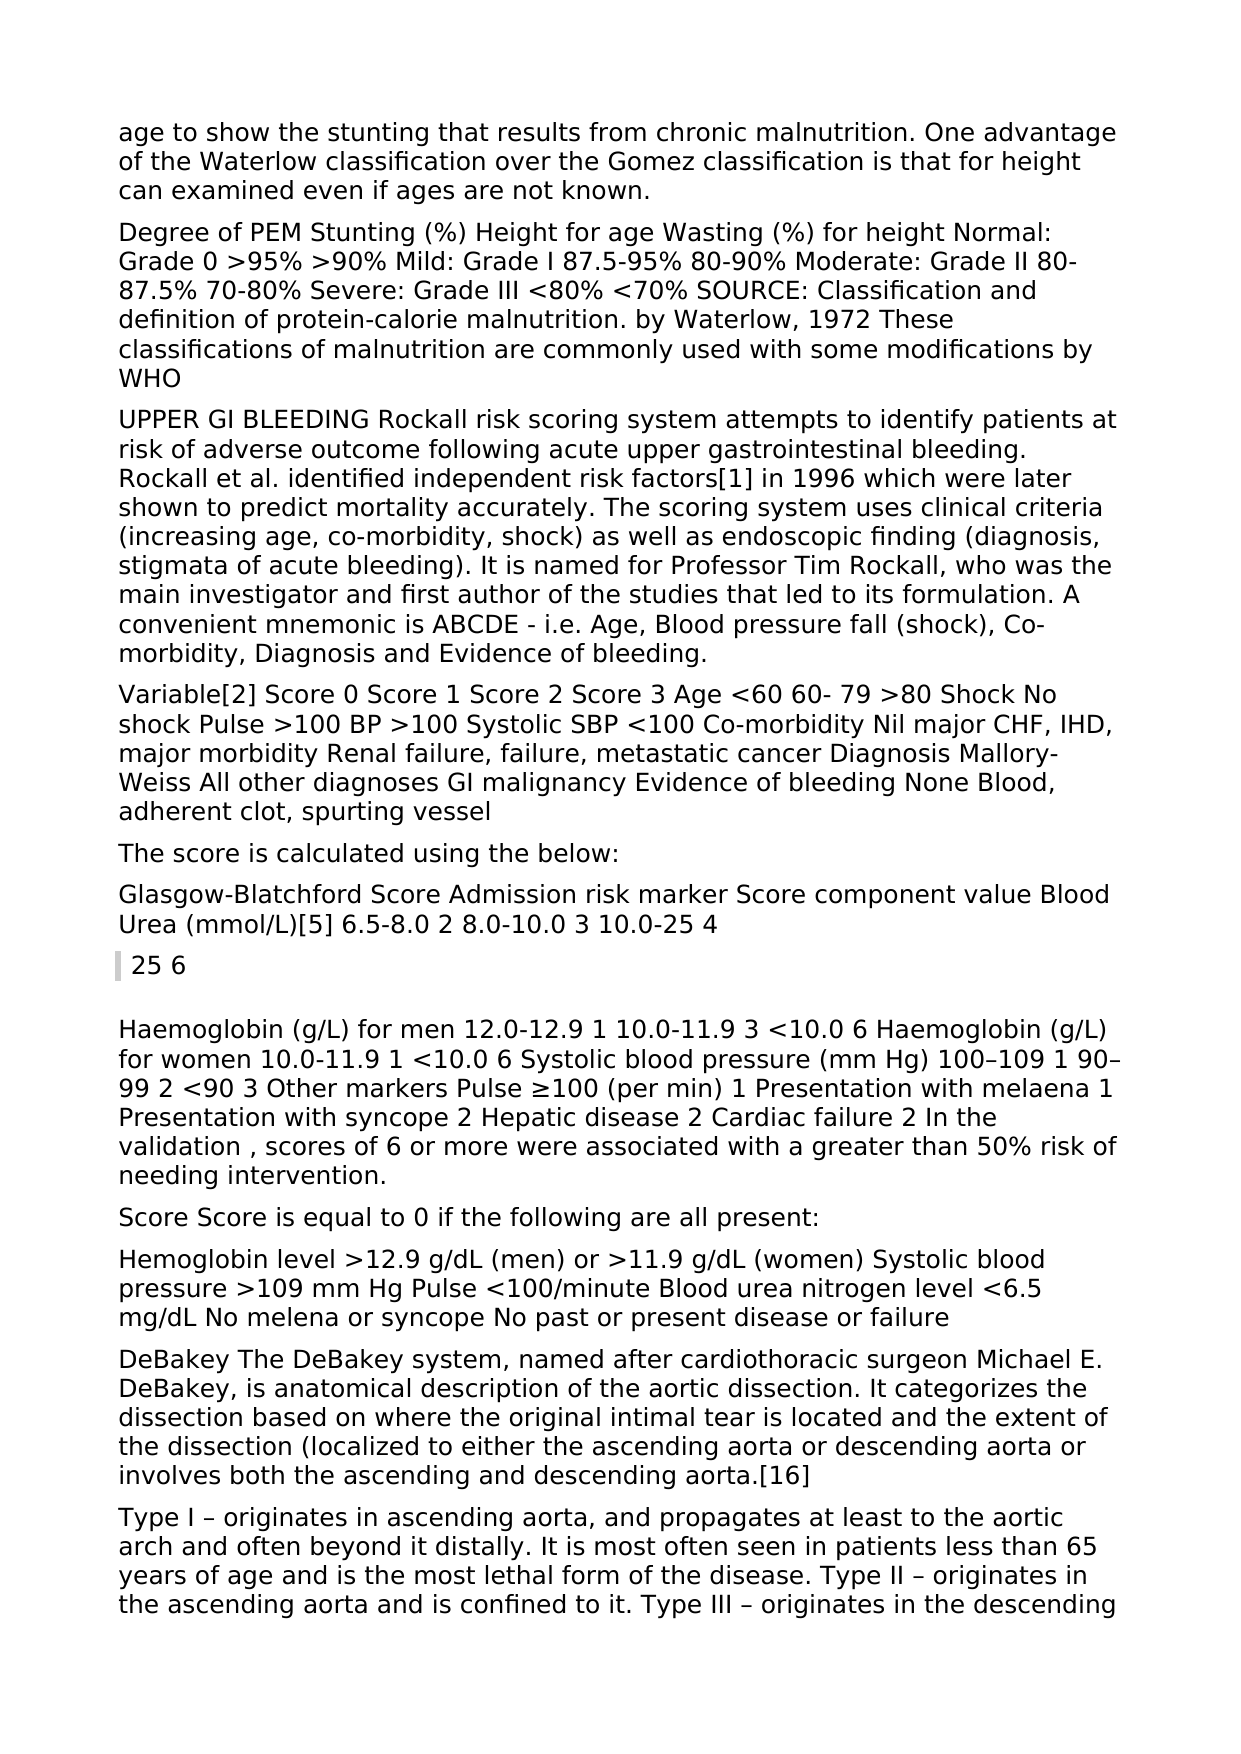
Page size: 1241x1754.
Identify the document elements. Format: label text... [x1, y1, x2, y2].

text Score Score is equal to 0 if the following are all present: [118, 1203, 1122, 1232]
text The score is calculated using the below: [118, 839, 1122, 868]
text UPPER GI BLEEDING Rockall risk scoring system attempts to identify patients at risk of adverse outcome following acute upper gastrointestinal bleeding. Rockall et al. identified independent risk factors[1] in 1996 which were later shown to predict mortality accurately. The scoring system uses clinical criteria (increasing age, co-morbidity, shock) as well as endoscopic finding (diagnosis, stigmata of acute bleeding). It is named for Professor Tim Rockall, who was the main investigator and first author of the studies that led to its formulation. A convenient mnemonic is ABCDE - i.e. Age, Blood pressure fall (shock), Co-morbidity, Diagnosis and Evidence of bleeding. [118, 406, 1122, 668]
text Type I – originates in ascending aorta, and propagates at least to the aortic arch and often beyond it distally. It is most often seen in patients less than 65 years of age and is the most lethal form of the disease. Type II – originates in the ascending aorta and is confined to it. Type III – originates in the descending [118, 1503, 1122, 1620]
text Glasgow-Blatchford Score Admission risk marker Score component value Blood Urea (mmol/L)[5] 6.5-8.0 2 8.0-10.0 3 10.0-25 4 [118, 881, 1122, 939]
text age to show the stunting that results from chronic malnutrition. One advantage of the Waterlow classification over the Gomez classification is that for height can examined even if ages are not known. [118, 118, 1122, 206]
text Degree of PEM Stunting (%) Height for age Wasting (%) for height Normal: Grade 0 >95% >90% Mild: Grade I 87.5-95% 80-90% Moderate: Grade II 80-87.5% 70-80% Severe: Grade III <80% <70% SOURCE: Classification and definition of protein-calorie malnutrition. by Waterlow, 1972 These classifications of malnutrition are commonly used with some modifications by WHO [118, 218, 1122, 393]
table_header 25 6 [121, 951, 1122, 981]
text Variable[2] Score 0 Score 1 Score 2 Score 3 Age <60 60- 79 >80 Shock No shock Pulse >100 BP >100 Systolic SBP <100 Co-morbidity Nil major CHF, IHD, major morbidity Renal failure, failure, metastatic cancer Diagnosis Mallory-Weiss All other diagnoses GI malignancy Evidence of bleeding None Blood, adherent clot, spurting vessel [118, 681, 1122, 826]
text Hemoglobin level >12.9 g/dL (men) or >11.9 g/dL (women) Systolic blood pressure >109 mm Hg Pulse <100/minute Blood urea nitrogen level <6.5 mg/dL No melena or syncope No past or present disease or failure [118, 1245, 1122, 1332]
text DeBakey The DeBakey system, named after cardiothoracic surgeon Michael E. DeBakey, is anatomical description of the aortic dissection. It categorizes the dissection based on where the original intimal tear is located and the extent of the dissection (localized to either the ascending aorta or descending aorta or involves both the ascending and descending aorta.[16] [118, 1345, 1122, 1491]
text Haemoglobin (g/L) for men 12.0-12.9 1 10.0-11.9 3 <10.0 6 Haemoglobin (g/L) for women 10.0-11.9 1 <10.0 6 Systolic blood pressure (mm Hg) 100–109 1 90–99 2 <90 3 Other markers Pulse ≥100 (per min) 1 Presentation with melaena 1 Presentation with syncope 2 Hepatic disease 2 Cardiac failure 2 In the validation , scores of 6 or more were associated with a greater than 50% risk of needing intervention. [118, 1016, 1122, 1191]
